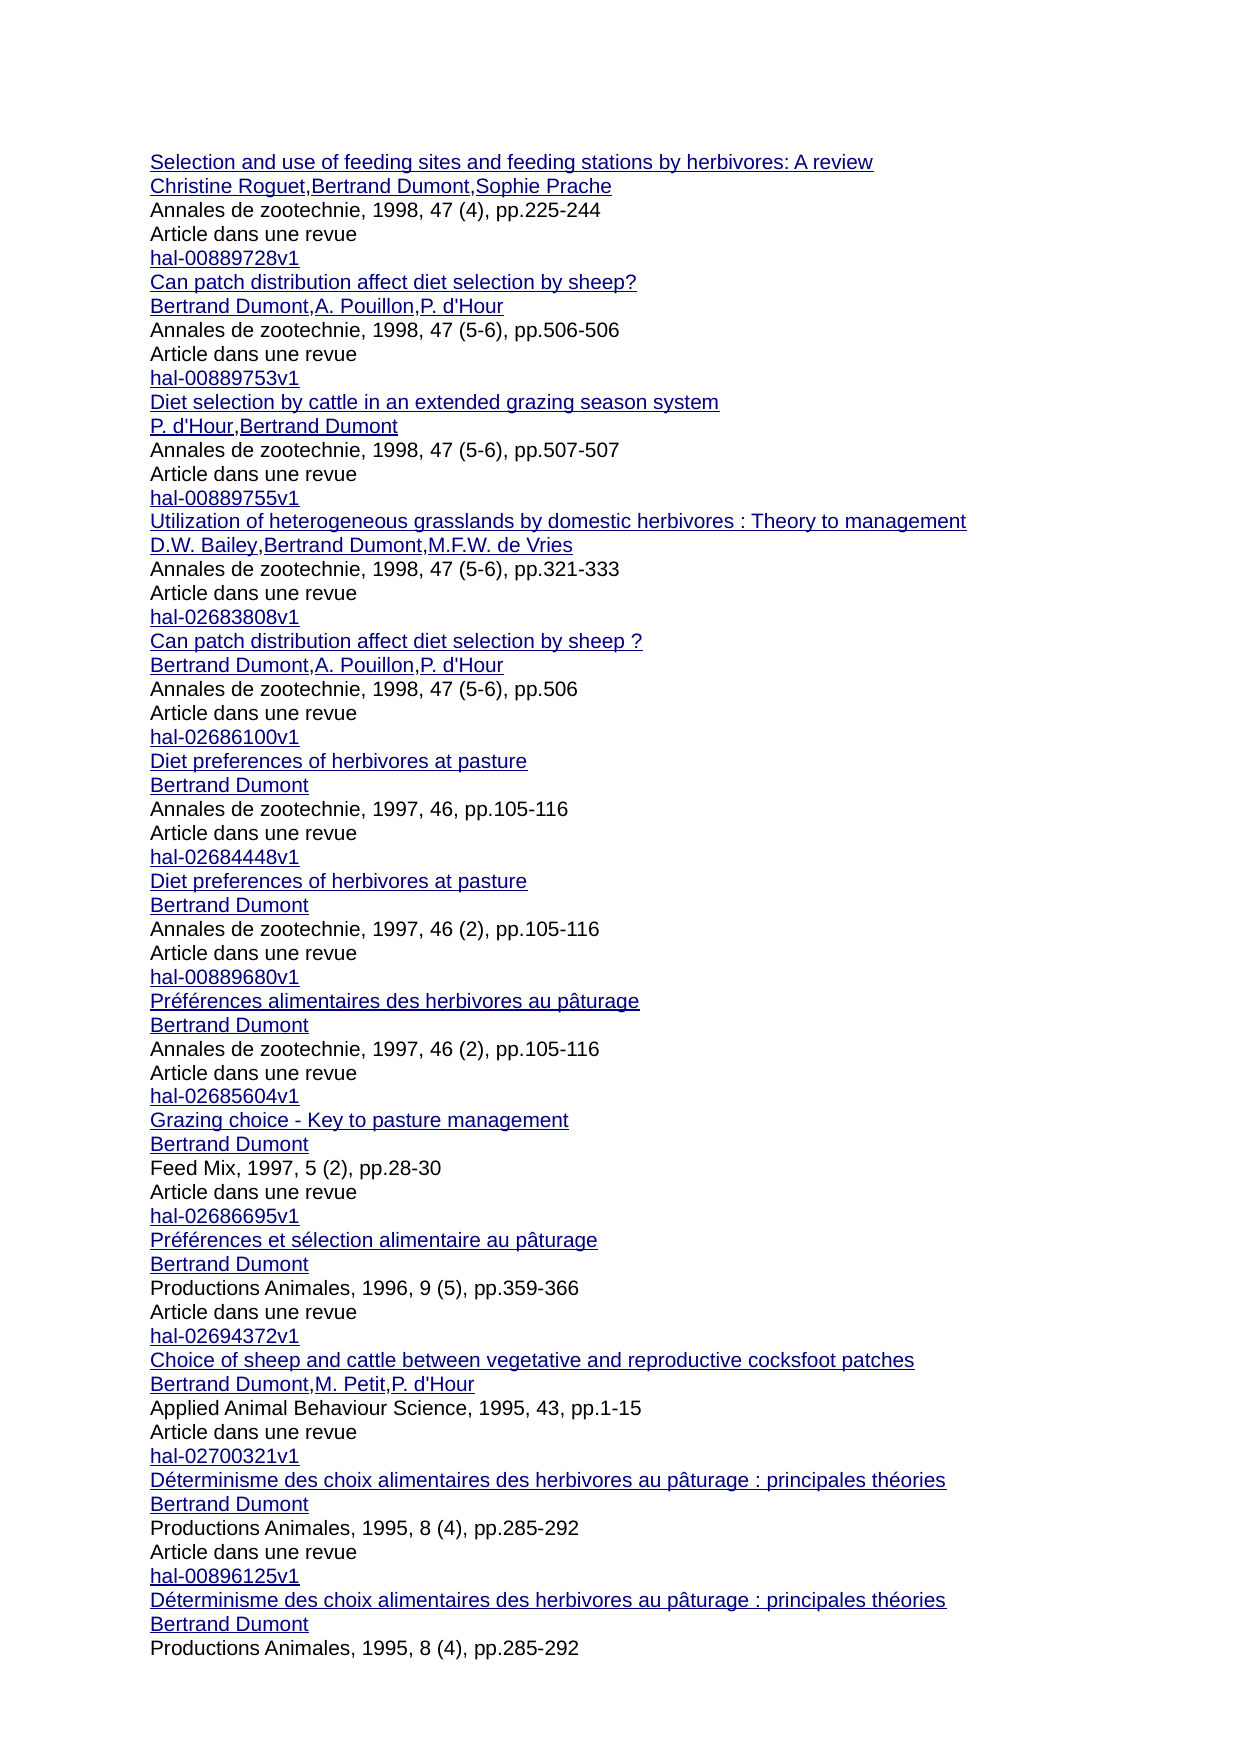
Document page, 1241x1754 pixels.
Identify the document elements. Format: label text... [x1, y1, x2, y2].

table_cell Utilization of heterogeneous grasslands by domestic herbivores : Theory to management D.W. Bailey,Bertrand Dumont,M.F.W. de Vries Annales de zootechnie, 1998, 47 (5-6), pp.321-333 Article dans une revue hal-02683808v1 [150, 509, 1090, 629]
table_cell Déterminisme des choix alimentaires des herbivores au pâturage : principales théories Bertrand Dumont Productions Animales, 1995, 8 (4), pp.285-292 [150, 1588, 1090, 1659]
table_cell Diet selection by cattle in an extended grazing season system P. d'Hour,Bertrand Dumont Annales de zootechnie, 1998, 47 (5-6), pp.507-507 Article dans une revue hal-00889755v1 [150, 390, 1090, 509]
table_cell Préférences alimentaires des herbivores au pâturage Bertrand Dumont Annales de zootechnie, 1997, 46 (2), pp.105-116 Article dans une revue hal-02685604v1 [150, 989, 1090, 1108]
table_cell Choice of sheep and cattle between vegetative and reproductive cocksfoot patches Bertrand Dumont,M. Petit,P. d'Hour Applied Animal Behaviour Science, 1995, 43, pp.1-15 Article dans une revue hal-02700321v1 [150, 1348, 1090, 1468]
table_cell Can patch distribution affect diet selection by sheep ? Bertrand Dumont,A. Pouillon,P. d'Hour Annales de zootechnie, 1998, 47 (5-6), pp.506 Article dans une revue hal-02686100v1 [150, 629, 1090, 749]
table_cell Préférences et sélection alimentaire au pâturage Bertrand Dumont Productions Animales, 1996, 9 (5), pp.359-366 Article dans une revue hal-02694372v1 [150, 1228, 1090, 1348]
table_cell Diet preferences of herbivores at pasture Bertrand Dumont Annales de zootechnie, 1997, 46 (2), pp.105-116 Article dans une revue hal-00889680v1 [150, 869, 1090, 988]
table_cell Grazing choice - Key to pasture management Bertrand Dumont Feed Mix, 1997, 5 (2), pp.28-30 Article dans une revue hal-02686695v1 [150, 1108, 1090, 1228]
table_cell Selection and use of feeding sites and feeding stations by herbivores: A review Christine Roguet,Bertrand Dumont,Sophie Prache Annales de zootechnie, 1998, 47 (4), pp.225-244 Article dans une revue hal-00889728v1 [150, 150, 1090, 270]
table_cell Can patch distribution affect diet selection by sheep? Bertrand Dumont,A. Pouillon,P. d'Hour Annales de zootechnie, 1998, 47 (5-6), pp.506-506 Article dans une revue hal-00889753v1 [150, 270, 1090, 389]
table_cell Déterminisme des choix alimentaires des herbivores au pâturage : principales théories Bertrand Dumont Productions Animales, 1995, 8 (4), pp.285-292 Article dans une revue hal-00896125v1 [150, 1468, 1090, 1587]
table_cell Diet preferences of herbivores at pasture Bertrand Dumont Annales de zootechnie, 1997, 46, pp.105-116 Article dans une revue hal-02684448v1 [150, 749, 1090, 869]
